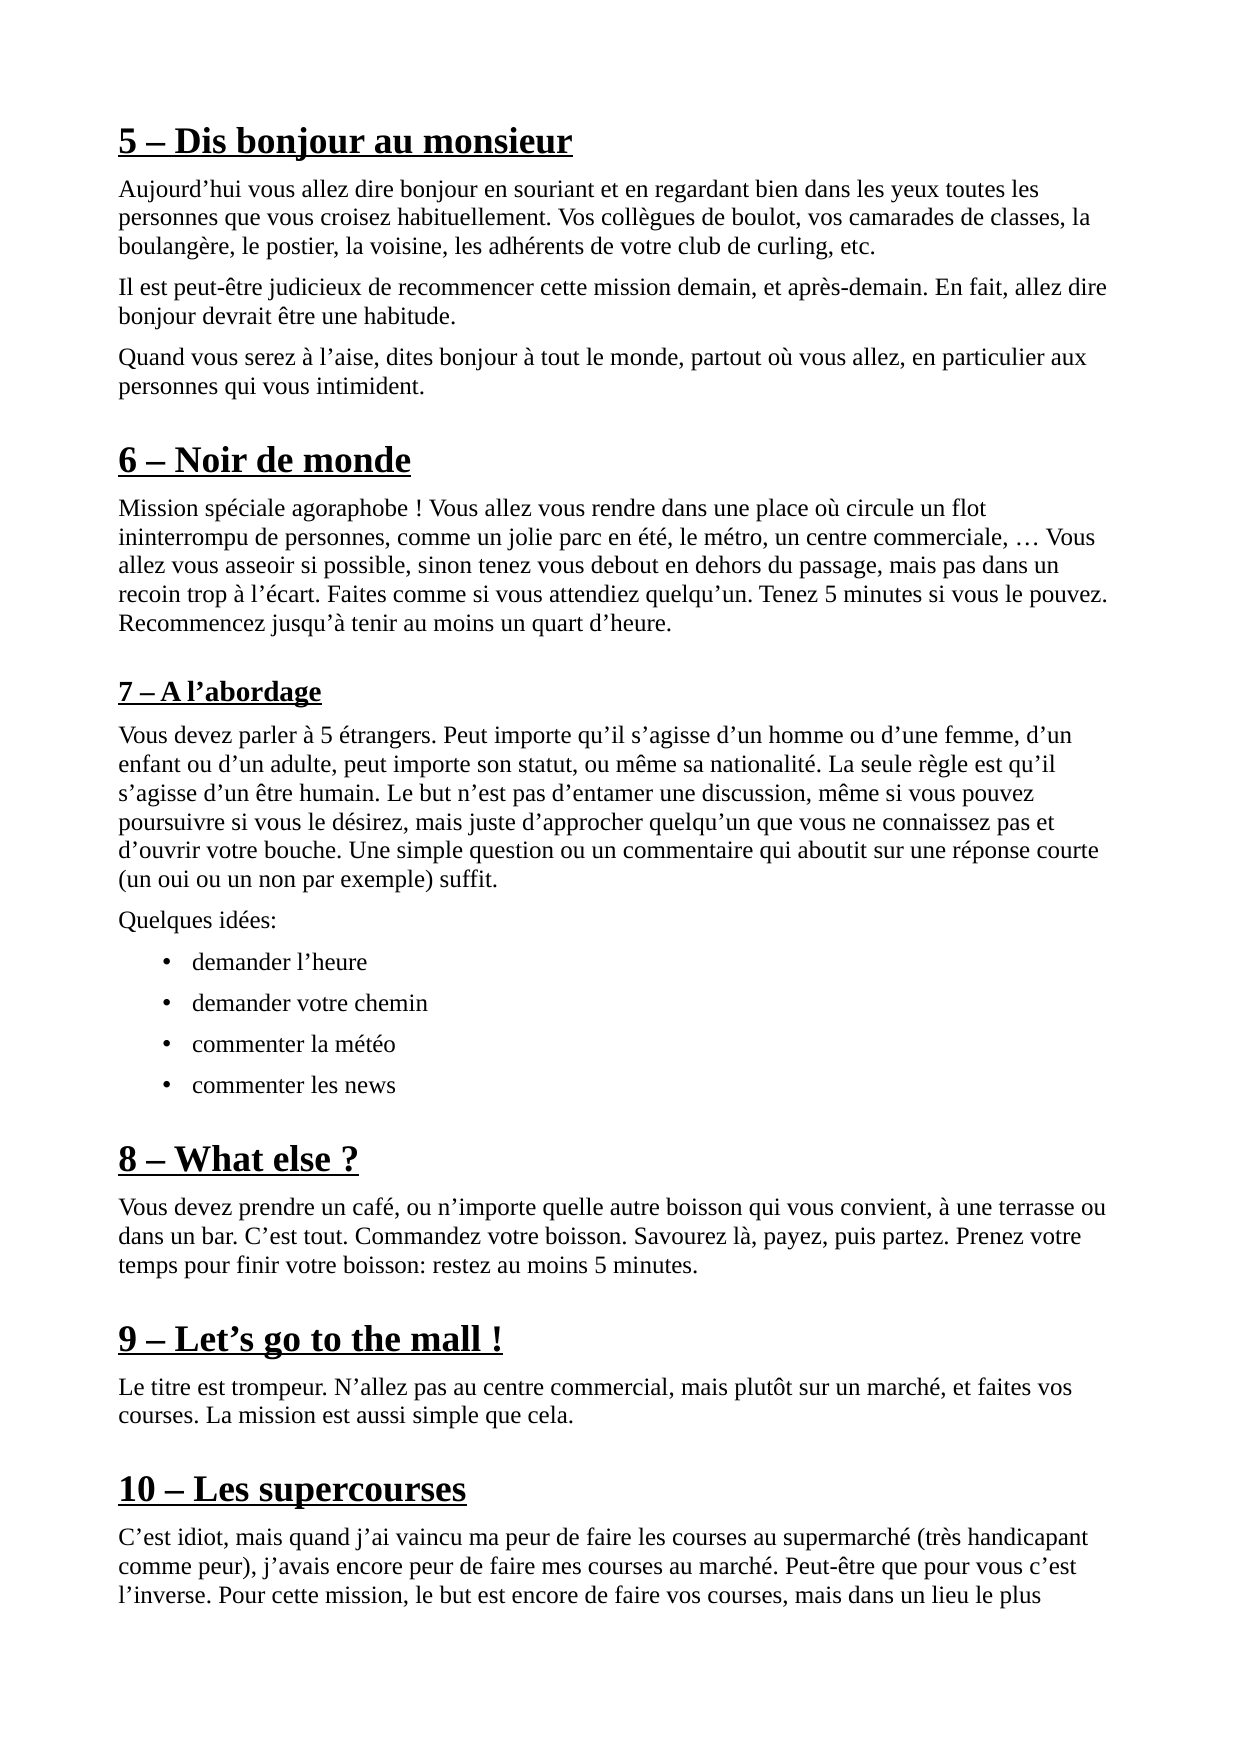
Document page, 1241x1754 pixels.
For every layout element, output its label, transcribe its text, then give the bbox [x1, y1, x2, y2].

text Vous devez prendre un café, ou n’importe quelle autre boisson qui vous convient, à une terrasse ou dans un bar. C’est tout. Commandez votre boisson. Savourez là, payez, puis partez. Prenez votre temps pour finir votre boisson: restez au moins 5 minutes. [118, 1192, 1122, 1278]
text Mission spéciale agoraphobe ! Vous allez vous rendre dans une place où circule un flot ininterrompu de personnes, comme un jolie parc en été, le métro, un centre commerciale, … Vous allez vous asseoir si possible, sinon tenez vous debout en dehors du passage, mais pas dans un recoin trop à l’écart. Faites comme si vous attendiez quelqu’un. Tenez 5 minutes si vous le pouvez. Recommencez jusqu’à tenir au moins un quart d’heure. [118, 493, 1122, 637]
text Quand vous serez à l’aise, dites bonjour à tout le monde, partout où vous allez, en particulier aux personnes qui vous intimident. [118, 342, 1122, 400]
subtitle 7 – A l’abordage [118, 674, 1122, 708]
text Le titre est trompeur. N’allez pas au centre commercial, mais plutôt sur un marché, et faites vos courses. La mission est aussi simple que cela. [118, 1372, 1122, 1429]
subtitle 10 – Les supercourses [118, 1467, 1122, 1510]
subtitle 6 – Noir de monde [118, 437, 1122, 481]
list commenter les news [162, 1070, 1122, 1099]
subtitle 5 – Dis bonjour au monsieur [118, 118, 1122, 161]
text Il est peut-être judicieux de recommencer cette mission demain, et après-demain. En fait, allez dire bonjour devrait être une habitude. [118, 272, 1122, 330]
list demander votre chemin [162, 988, 1122, 1017]
text C’est idiot, mais quand j’ai vaincu ma peur de faire les courses au supermarché (très handicapant comme peur), j’avais encore peur de faire mes courses au marché. Peut-être que pour vous c’est l’inverse. Pour cette mission, le but est encore de faire vos courses, mais dans un lieu le plus [118, 1522, 1122, 1608]
text Vous devez parler à 5 étrangers. Peut importe qu’il s’agisse d’un homme ou d’une femme, d’un enfant ou d’un adulte, peut importe son statut, ou même sa nationalité. La seule règle est qu’il s’agisse d’un être humain. Le but n’est pas d’entamer une discussion, même si vous pouvez poursuivre si vous le désirez, mais juste d’approcher quelqu’un que vous ne connaissez pas et d’ouvrir votre bouche. Une simple question ou un commentaire qui aboutit sur une réponse courte (un oui ou un non par exemple) suffit. [118, 720, 1122, 893]
list demander l’heure [162, 947, 1122, 975]
list commenter la météo [162, 1029, 1122, 1058]
text Aujourd’hui vous allez dire bonjour en souriant et en regardant bien dans les yeux toutes les personnes que vous croisez habituellement. Vos collègues de boulot, vos camarades de classes, la boulangère, le postier, la voisine, les adhérents de votre club de curling, etc. [118, 174, 1122, 260]
subtitle 9 – Let’s go to the mall ! [118, 1316, 1122, 1359]
text Quelques idées: [118, 905, 1122, 934]
subtitle 8 – What else ? [118, 1137, 1122, 1180]
